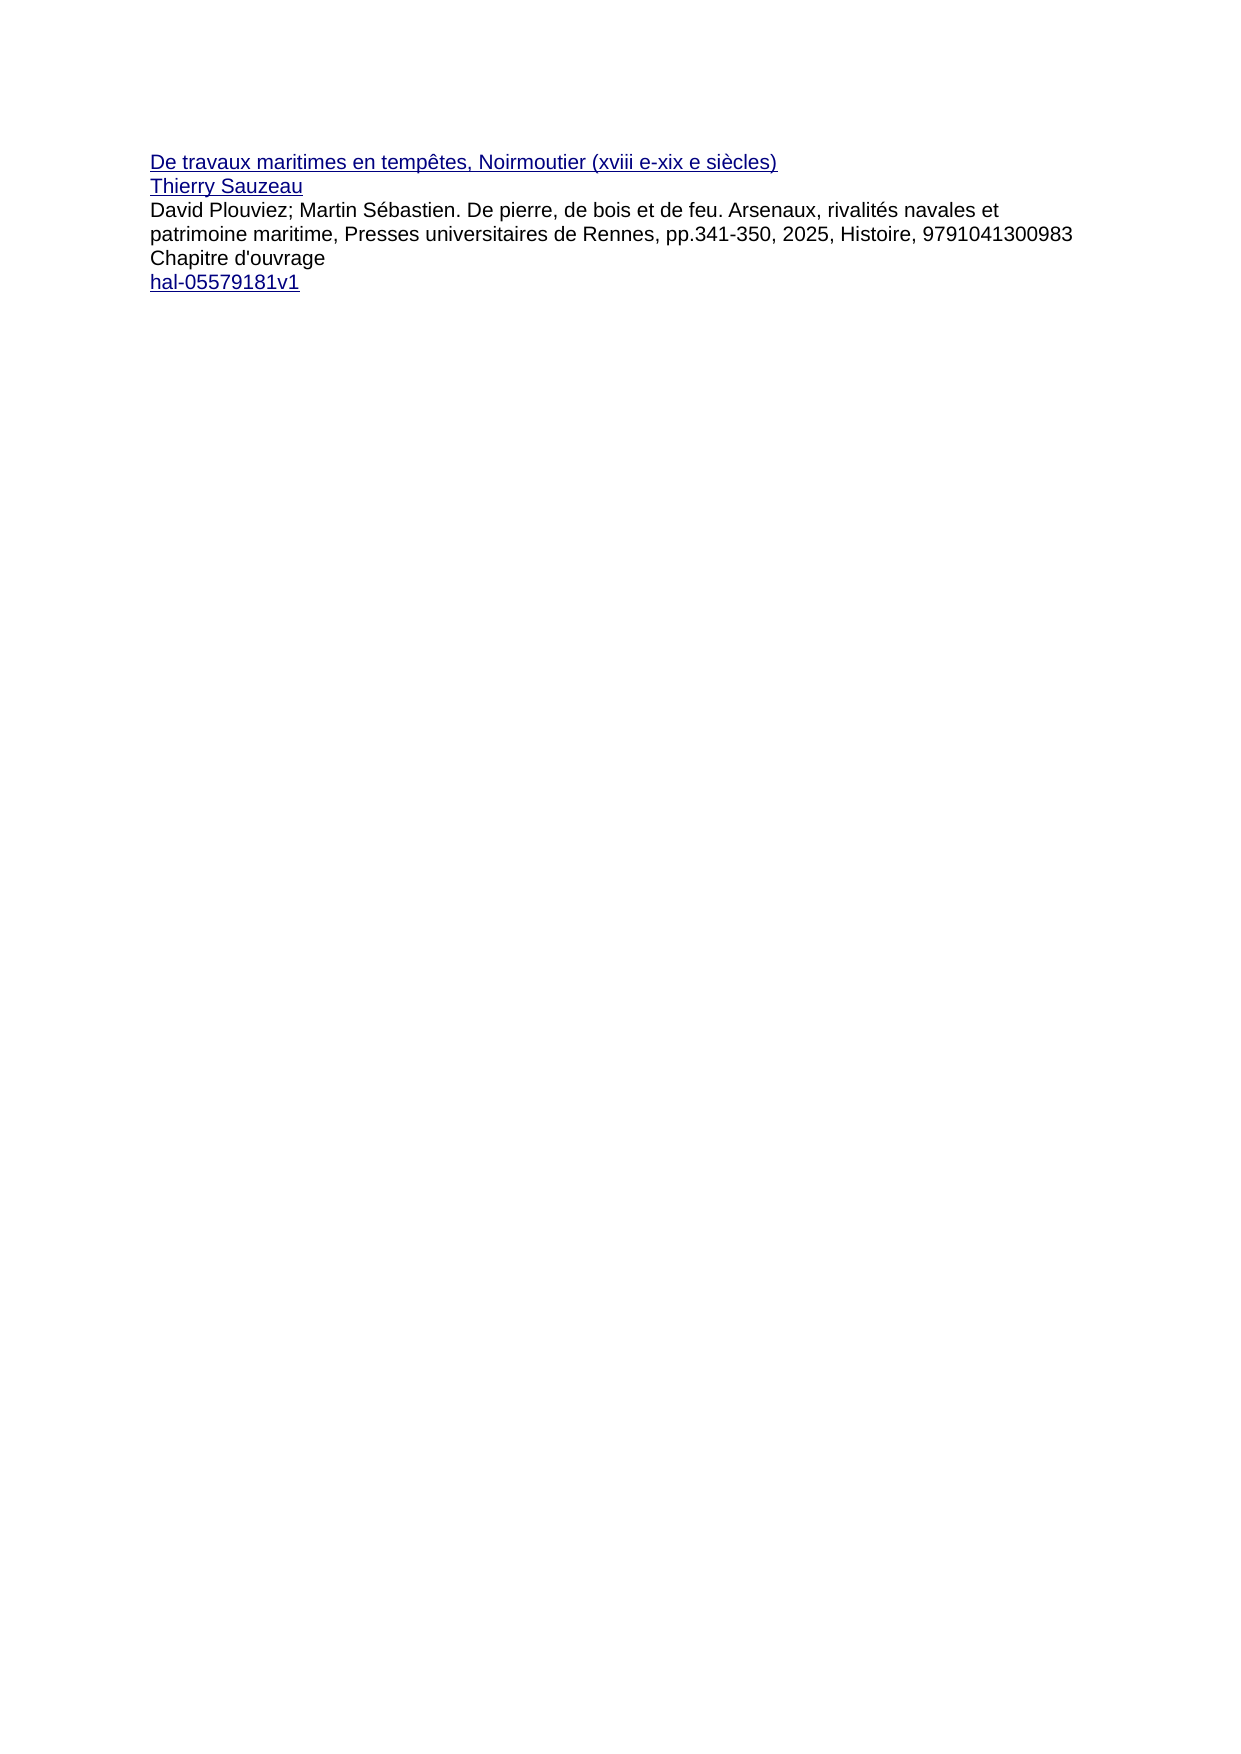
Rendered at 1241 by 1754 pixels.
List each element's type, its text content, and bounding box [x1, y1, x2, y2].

table_header De travaux maritimes en tempêtes, Noirmoutier (xviii e-xix e siècles) Thierry Sauzeau David Plouviez; Martin Sébastien. De pierre, de bois et de feu. Arsenaux, rivalités navales et patrimoine maritime, Presses universitaires de Rennes, pp.341-350, 2025, Histoire, 9791041300983 Chapitre d'ouvrage hal-05579181v1 [150, 150, 1090, 294]
